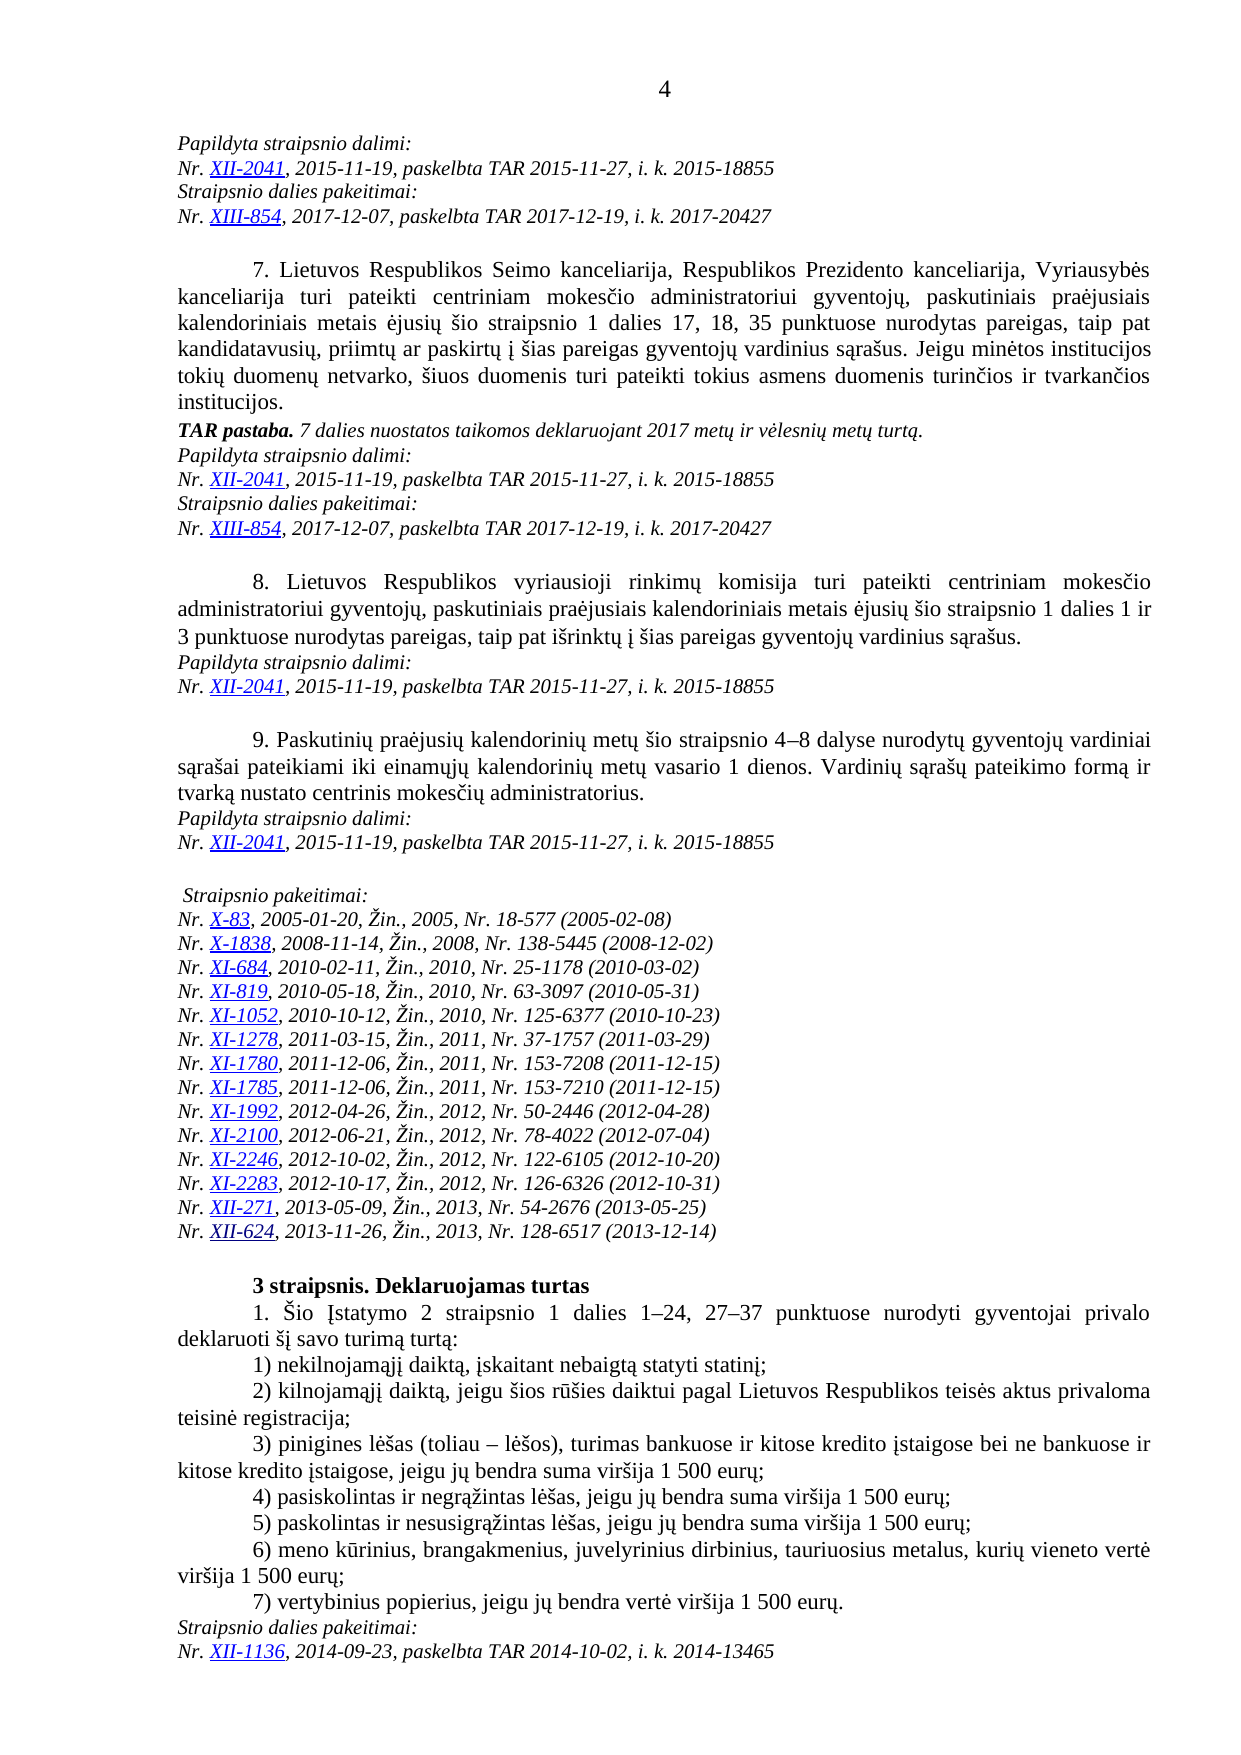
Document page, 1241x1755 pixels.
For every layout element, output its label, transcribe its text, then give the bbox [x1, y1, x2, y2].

text Nr. XI-1052, 2010-10-12, Žin., 2010, Nr. 125-6377 (2010-10-23) [177, 1003, 1152, 1027]
text Nr. XI-1278, 2011-03-15, Žin., 2011, Nr. 37-1757 (2011-03-29) [177, 1027, 1152, 1051]
text 5) paskolintas ir nesusigrąžintas lėšas, jeigu jų bendra suma viršija 1 500 eurų; [177, 1509, 1152, 1536]
text Nr. XI-2100, 2012-06-21, Žin., 2012, Nr. 78-4022 (2012-07-04) [177, 1123, 1152, 1147]
text Nr. XI-1992, 2012-04-26, Žin., 2012, Nr. 50-2446 (2012-04-28) [177, 1099, 1152, 1123]
text 6) meno kūrinius, brangakmenius, juvelyrinius dirbinius, tauriuosius metalus, kurių vieneto vertė viršija 1 500 eurų; [177, 1536, 1152, 1588]
text 3 straipsnis. Deklaruojamas turtas [177, 1272, 1157, 1298]
text Nr. XII-1136, 2014-09-23, paskelbta TAR 2014-10-02, i. k. 2014-13465 [177, 1639, 1152, 1663]
text 4) pasiskolintas ir negrąžintas lėšas, jeigu jų bendra suma viršija 1 500 eurų; [177, 1483, 1152, 1509]
text Nr. X-83, 2005-01-20, Žin., 2005, Nr. 18-577 (2005-02-08) [177, 907, 1152, 931]
text TAR pastaba. 7 dalies nuostatos taikomos deklaruojant 2017 metų ir vėlesnių metų turtą. [177, 414, 1152, 443]
text Nr. XI-1780, 2011-12-06, Žin., 2011, Nr. 153-7208 (2011-12-15) [177, 1051, 1152, 1075]
text Straipsnio dalies pakeitimai: [177, 1615, 1152, 1639]
text Nr. XIII-854, 2017-12-07, paskelbta TAR 2017-12-19, i. k. 2017-20427 [177, 203, 1152, 228]
text Nr. XII-2041, 2015-11-19, paskelbta TAR 2015-11-27, i. k. 2015-18855 [177, 467, 1152, 491]
text Papildyta straipsnio dalimi: [177, 131, 1152, 155]
text 1) nekilnojamąjį daiktą, įskaitant nebaigtą statyti statinį; [177, 1351, 1152, 1378]
text Papildyta straipsnio dalimi: [177, 650, 1152, 674]
text 8. Lietuvos Respublikos vyriausioji rinkimų komisija turi pateikti centriniam mokesčio administratoriui gyventojų, paskutiniais praėjusiais kalendoriniais metais ėjusių šio straipsnio 1 dalies 1 ir 3 punktuose nurodytas pareigas, taip pat išrinktų į šias pareigas gyventojų vardinius sąrašus. [177, 568, 1152, 650]
text Nr. XIII-854, 2017-12-07, paskelbta TAR 2017-12-19, i. k. 2017-20427 [177, 515, 1152, 539]
text Straipsnio pakeitimai: [177, 882, 1152, 907]
text Nr. XII-271, 2013-05-09, Žin., 2013, Nr. 54-2676 (2013-05-25) [177, 1195, 1152, 1219]
text 9. Paskutinių praėjusių kalendorinių metų šio straipsnio 4–8 dalyse nurodytų gyventojų vardiniai sąrašai pateikiami iki einamųjų kalendorinių metų vasario 1 dienos. Vardinių sąrašų pateikimo formą ir tvarką nustato centrinis mokesčių administratorius. [177, 727, 1152, 806]
text Papildyta straipsnio dalimi: [177, 443, 1152, 467]
text 1. Šio Įstatymo 2 straipsnio 1 dalies 1–24, 27–37 punktuose nurodyti gyventojai privalo deklaruoti šį savo turimą turtą: [177, 1298, 1152, 1351]
text 3) pinigines lėšas (toliau – lėšos), turimas bankuose ir kitose kredito įstaigose bei ne bankuose ir kitose kredito įstaigose, jeigu jų bendra suma viršija 1 500 eurų; [177, 1430, 1152, 1483]
text 7) vertybinius popierius, jeigu jų bendra vertė viršija 1 500 eurų. [177, 1588, 1152, 1615]
text Straipsnio dalies pakeitimai: [177, 179, 1152, 203]
text Nr. XII-2041, 2015-11-19, paskelbta TAR 2015-11-27, i. k. 2015-18855 [177, 155, 1152, 179]
text Nr. XI-2283, 2012-10-17, Žin., 2012, Nr. 126-6326 (2012-10-31) [177, 1171, 1152, 1195]
text Nr. XI-1785, 2011-12-06, Žin., 2011, Nr. 153-7210 (2011-12-15) [177, 1075, 1152, 1099]
text Nr. XII-2041, 2015-11-19, paskelbta TAR 2015-11-27, i. k. 2015-18855 [177, 830, 1152, 854]
text Nr. XI-684, 2010-02-11, Žin., 2010, Nr. 25-1178 (2010-03-02) [177, 955, 1152, 979]
text 7. Lietuvos Respublikos Seimo kanceliarija, Respublikos Prezidento kanceliarija, Vyriausybės kanceliarija turi pateikti centriniam mokesčio administratoriui gyventojų, paskutiniais praėjusiais kalendoriniais metais ėjusių šio straipsnio 1 dalies 17, 18, 35 punktuose nurodytas pareigas, taip pat kandidatavusių, priimtų ar paskirtų į šias pareigas gyventojų vardinius sąrašus. Jeigu minėtos institucijos tokių duomenų netvarko, šiuos duomenis turi pateikti tokius asmens duomenis turinčios ir tvarkančios institucijos. [177, 256, 1152, 414]
text Nr. XI-819, 2010-05-18, Žin., 2010, Nr. 63-3097 (2010-05-31) [177, 979, 1152, 1003]
text Papildyta straipsnio dalimi: [177, 806, 1152, 830]
text Nr. X-1838, 2008-11-14, Žin., 2008, Nr. 138-5445 (2008-12-02) [177, 931, 1152, 955]
text 2) kilnojamąjį daiktą, jeigu šios rūšies daiktui pagal Lietuvos Respublikos teisės aktus privaloma teisinė registracija; [177, 1378, 1152, 1430]
text Straipsnio dalies pakeitimai: [177, 491, 1152, 515]
text Nr. XI-2246, 2012-10-02, Žin., 2012, Nr. 122-6105 (2012-10-20) [177, 1147, 1152, 1171]
text Nr. XII-624, 2013-11-26, Žin., 2013, Nr. 128-6517 (2013-12-14) [177, 1219, 1152, 1243]
text Nr. XII-2041, 2015-11-19, paskelbta TAR 2015-11-27, i. k. 2015-18855 [177, 674, 1152, 698]
